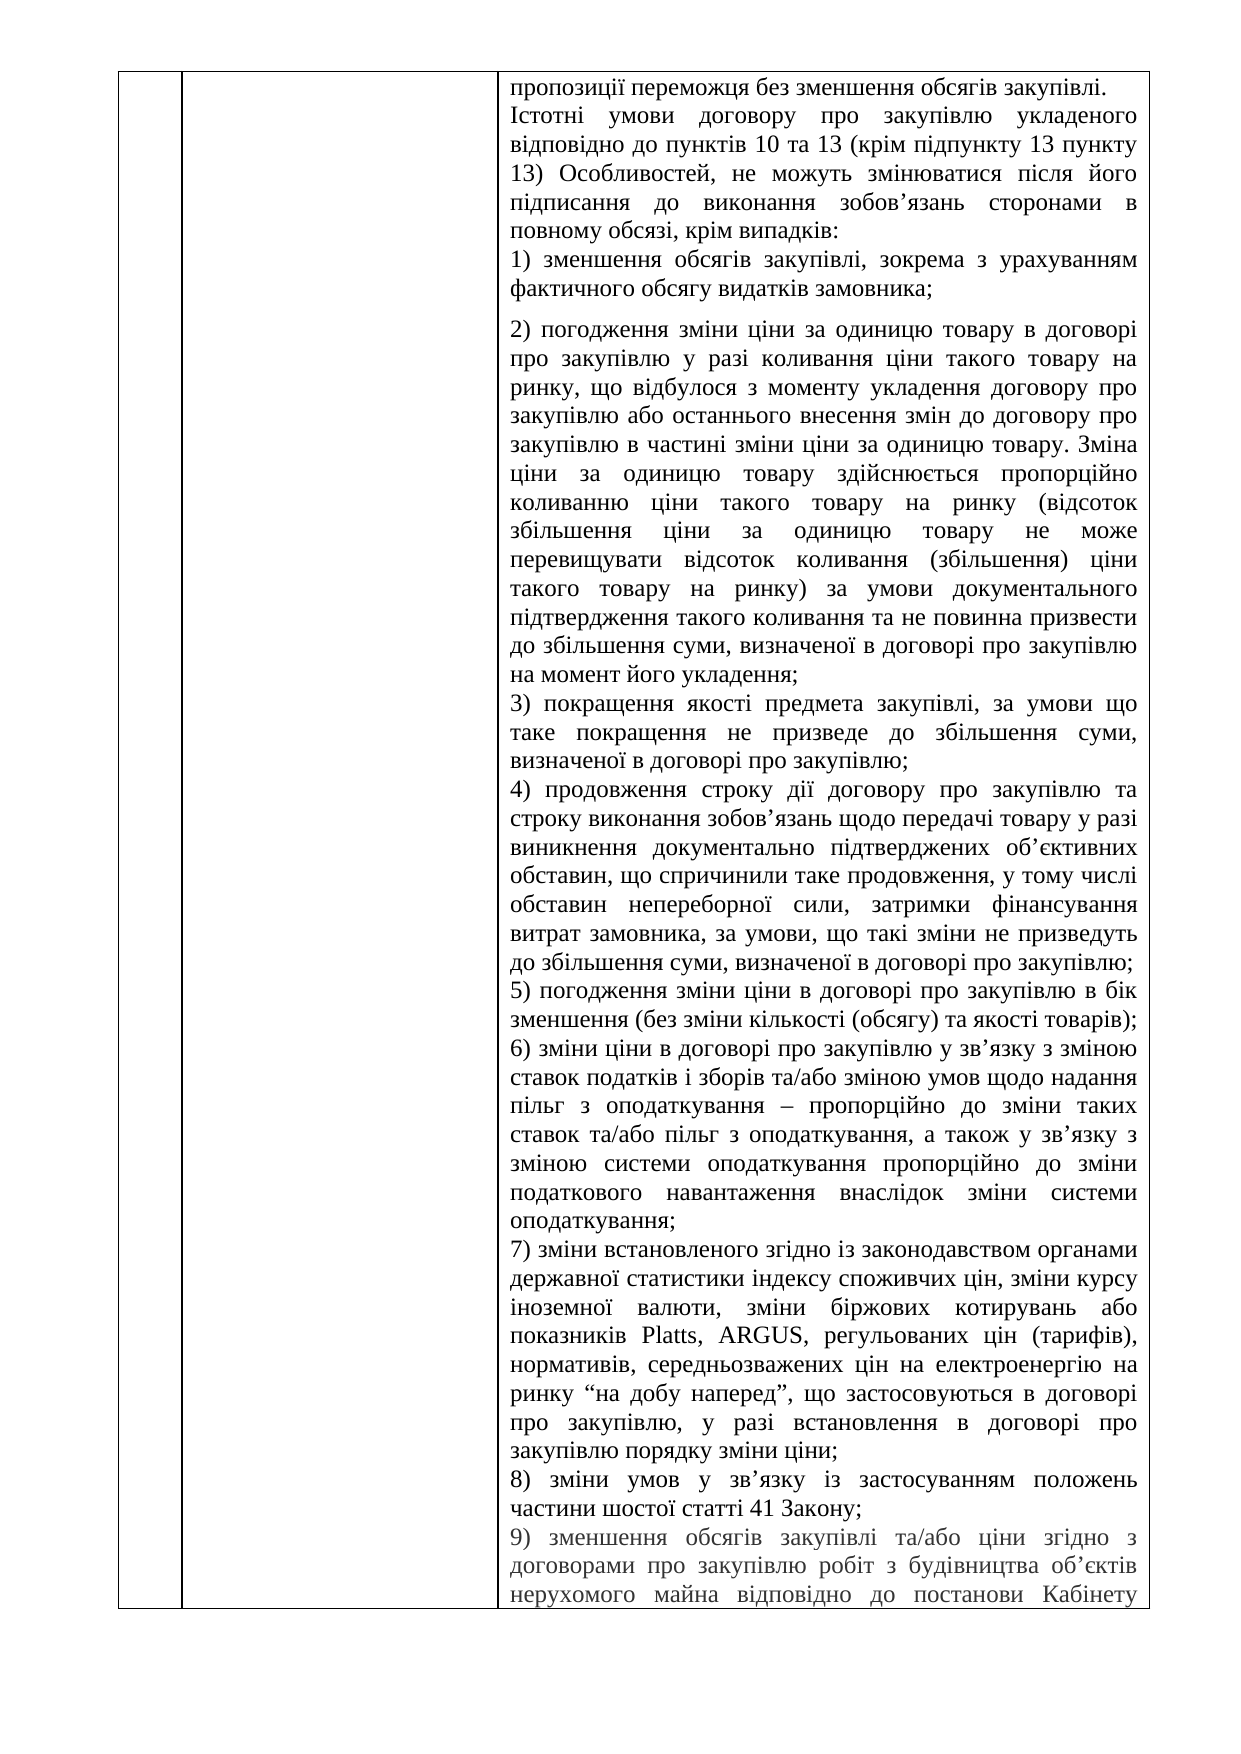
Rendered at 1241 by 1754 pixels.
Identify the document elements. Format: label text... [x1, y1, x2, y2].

table_cell [119, 72, 181, 1608]
table_cell [183, 72, 497, 1608]
table_cell пропозиції переможця без зменшення обсягів закупівлі. Істотні умови договору про закупівлю укладеного відповідно до пунктів 10 та 13 (крім підпункту 13 пункту 13) Особливостей, не можуть змінюватися після його підписання до виконання зобов’язань сторонами в повному обсязі, крім випадків: 1) зменшення обсягів закупівлі, зокрема з урахуванням фактичного обсягу видатків замовника; 2) погодження зміни ціни за одиницю товару в договорі про закупівлю у разі коливання ціни такого товару на ринку, що відбулося з моменту укладення договору про закупівлю або останнього внесення змін до договору про закупівлю в частині зміни ціни за одиницю товару. Зміна ціни за одиницю товару здійснюється пропорційно коливанню ціни такого товару на ринку (відсоток збільшення ціни за одиницю товару не може перевищувати відсоток коливання (збільшення) ціни такого товару на ринку) за умови документального підтвердження такого коливання та не повинна призвести до збільшення суми, визначеної в договорі про закупівлю на момент його укладення; 3) покращення якості предмета закупівлі, за умови що таке покращення не призведе до збільшення суми, визначеної в договорі про закупівлю; 4) продовження строку дії договору про закупівлю та строку виконання зобов’язань щодо передачі товару у разі виникнення документально підтверджених об’єктивних обставин, що спричинили таке продовження, у тому числі обставин непереборної сили, затримки фінансування витрат замовника, за умови, що такі зміни не призведуть до збільшення суми, визначеної в договорі про закупівлю; 5) погодження зміни ціни в договорі про закупівлю в бік зменшення (без зміни кількості (обсягу) та якості товарів); 6) зміни ціни в договорі про закупівлю у зв’язку з зміною ставок податків і зборів та/або зміною умов щодо надання пільг з оподаткування – пропорційно до зміни таких ставок та/або пільг з оподаткування, а також у зв’язку з зміною системи оподаткування пропорційно до зміни податкового навантаження внаслідок зміни системи оподаткування; 7) зміни встановленого згідно із законодавством органами державної статистики індексу споживчих цін, зміни курсу іноземної валюти, зміни біржових котирувань або показників Platts, ARGUS, регульованих цін (тарифів), нормативів, середньозважених цін на електроенергію на ринку “на добу наперед”, що застосовуються в договорі про закупівлю, у разі встановлення в договорі про закупівлю порядку зміни ціни; 8) зміни умов у зв’язку із застосуванням положень частини шостої статті 41 Закону; 9) зменшення обсягів закупівлі та/або ціни згідно з договорами про закупівлю робіт з будівництва об’єктів нерухомого майна відповідно до постанови Кабінету [499, 72, 1149, 1608]
